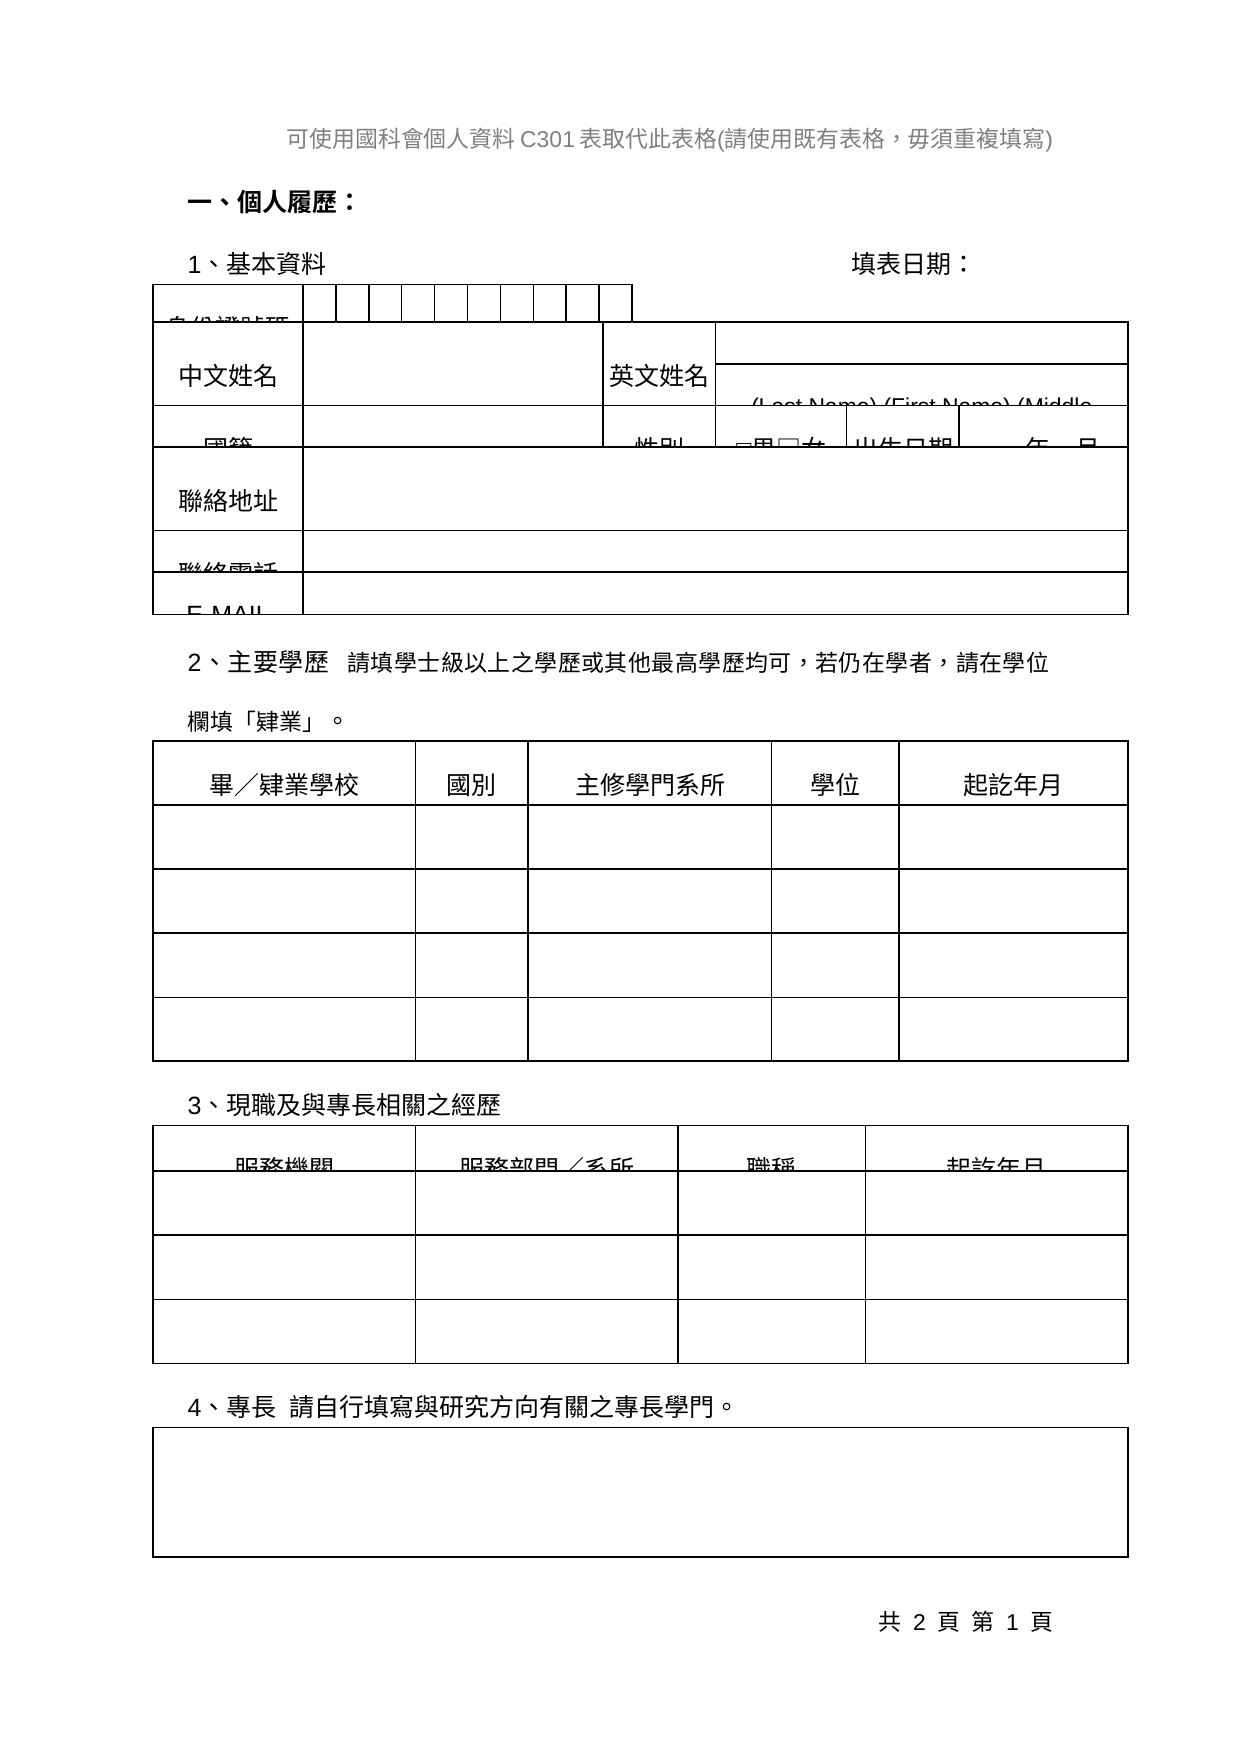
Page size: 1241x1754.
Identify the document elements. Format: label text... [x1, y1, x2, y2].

table_header [370, 285, 401, 321]
table_header [402, 285, 434, 321]
table_header [633, 284, 979, 321]
table_cell [716, 323, 1127, 363]
table_header 主修學門系所 [529, 742, 771, 804]
table_cell [416, 806, 527, 868]
table_cell [154, 806, 415, 868]
table_header 身份證號碼 [154, 285, 302, 321]
text 2、主要學歷 請填學士級以上之學歷或其他最高學歷均可，若仍在學者，請在學位欄填「肄業」。 [187, 615, 1053, 740]
table_cell [416, 1300, 677, 1362]
table_cell [679, 1172, 865, 1234]
table_header 服務部門／系所 [416, 1126, 677, 1170]
table_header [435, 285, 467, 321]
table_cell E-MAIL [154, 573, 302, 613]
table_header [304, 285, 335, 321]
table_header 起訖年月 [866, 1126, 1127, 1170]
table_header [567, 285, 598, 321]
table_header [154, 1428, 1127, 1556]
table_cell □男□女 [716, 406, 846, 446]
table_header [600, 285, 631, 321]
table_cell [416, 1172, 677, 1234]
table_cell [304, 573, 1127, 613]
table_cell [416, 934, 527, 996]
table_cell [416, 870, 527, 932]
table_header 職稱 [679, 1126, 865, 1170]
table_cell [154, 998, 415, 1060]
table_cell [772, 870, 898, 932]
table_cell [900, 998, 1127, 1060]
table_cell [772, 998, 898, 1060]
table_cell 國籍 [154, 406, 302, 446]
table_cell 聯絡地址 [154, 448, 302, 529]
table_cell [304, 448, 1127, 529]
text 可使用國科會個人資料C301表取代此表格(請使用既有表格，毋須重複填寫) [187, 96, 1053, 159]
table_header [468, 285, 500, 321]
table_cell [679, 1300, 865, 1362]
table_cell [679, 1236, 865, 1298]
table_header 起訖年月 [900, 742, 1127, 804]
table_header 學位 [772, 742, 898, 804]
table_header [979, 284, 1128, 321]
table_cell [154, 1300, 415, 1362]
table_cell [900, 806, 1127, 868]
table_cell [529, 934, 771, 996]
table_cell 中文姓名 [154, 323, 302, 404]
table_cell 出生日期 [847, 406, 958, 446]
table_cell [529, 998, 771, 1060]
table_cell [304, 531, 781, 571]
table_cell [772, 806, 898, 868]
table_header 服務機關 [154, 1126, 415, 1170]
text 1、基本資料 填表日期： [187, 221, 1053, 284]
text 4、專長 請自行填寫與研究方向有關之專長學門。 [187, 1364, 1053, 1427]
table_cell □男□女 [779, 439, 798, 446]
table_cell [154, 934, 415, 996]
table_cell [866, 1300, 1127, 1362]
table_cell [772, 934, 898, 996]
table_cell [529, 870, 771, 932]
text 一、個人履歷： [187, 159, 1053, 221]
table_cell 性別 [604, 406, 715, 446]
table_cell [529, 806, 771, 868]
table_cell [416, 1236, 677, 1298]
table_cell 聯絡電話 [154, 531, 302, 571]
table_cell [866, 1172, 1127, 1234]
table_header [337, 285, 368, 321]
table_cell [900, 934, 1127, 996]
table_cell 年 月 [960, 406, 1127, 446]
table_cell [154, 1236, 415, 1298]
table_header 畢／肄業學校 [154, 742, 415, 804]
table_cell [154, 870, 415, 932]
table_cell [416, 998, 527, 1060]
table_header 國別 [416, 742, 527, 804]
table_cell [154, 1172, 415, 1234]
text 3、現職及與專長相關之經歷 [187, 1062, 1053, 1124]
table_header [534, 285, 565, 321]
table_cell [866, 1236, 1127, 1298]
table_cell [781, 531, 1127, 571]
table_cell 國籍 [207, 440, 216, 446]
table_header [501, 285, 533, 321]
table_cell [304, 323, 602, 404]
table_cell [304, 406, 602, 446]
table_cell 英文姓名 [604, 323, 715, 404]
table_cell (Last Name) (First Name) (Middle Name) [716, 365, 1127, 404]
table_cell [900, 870, 1127, 932]
